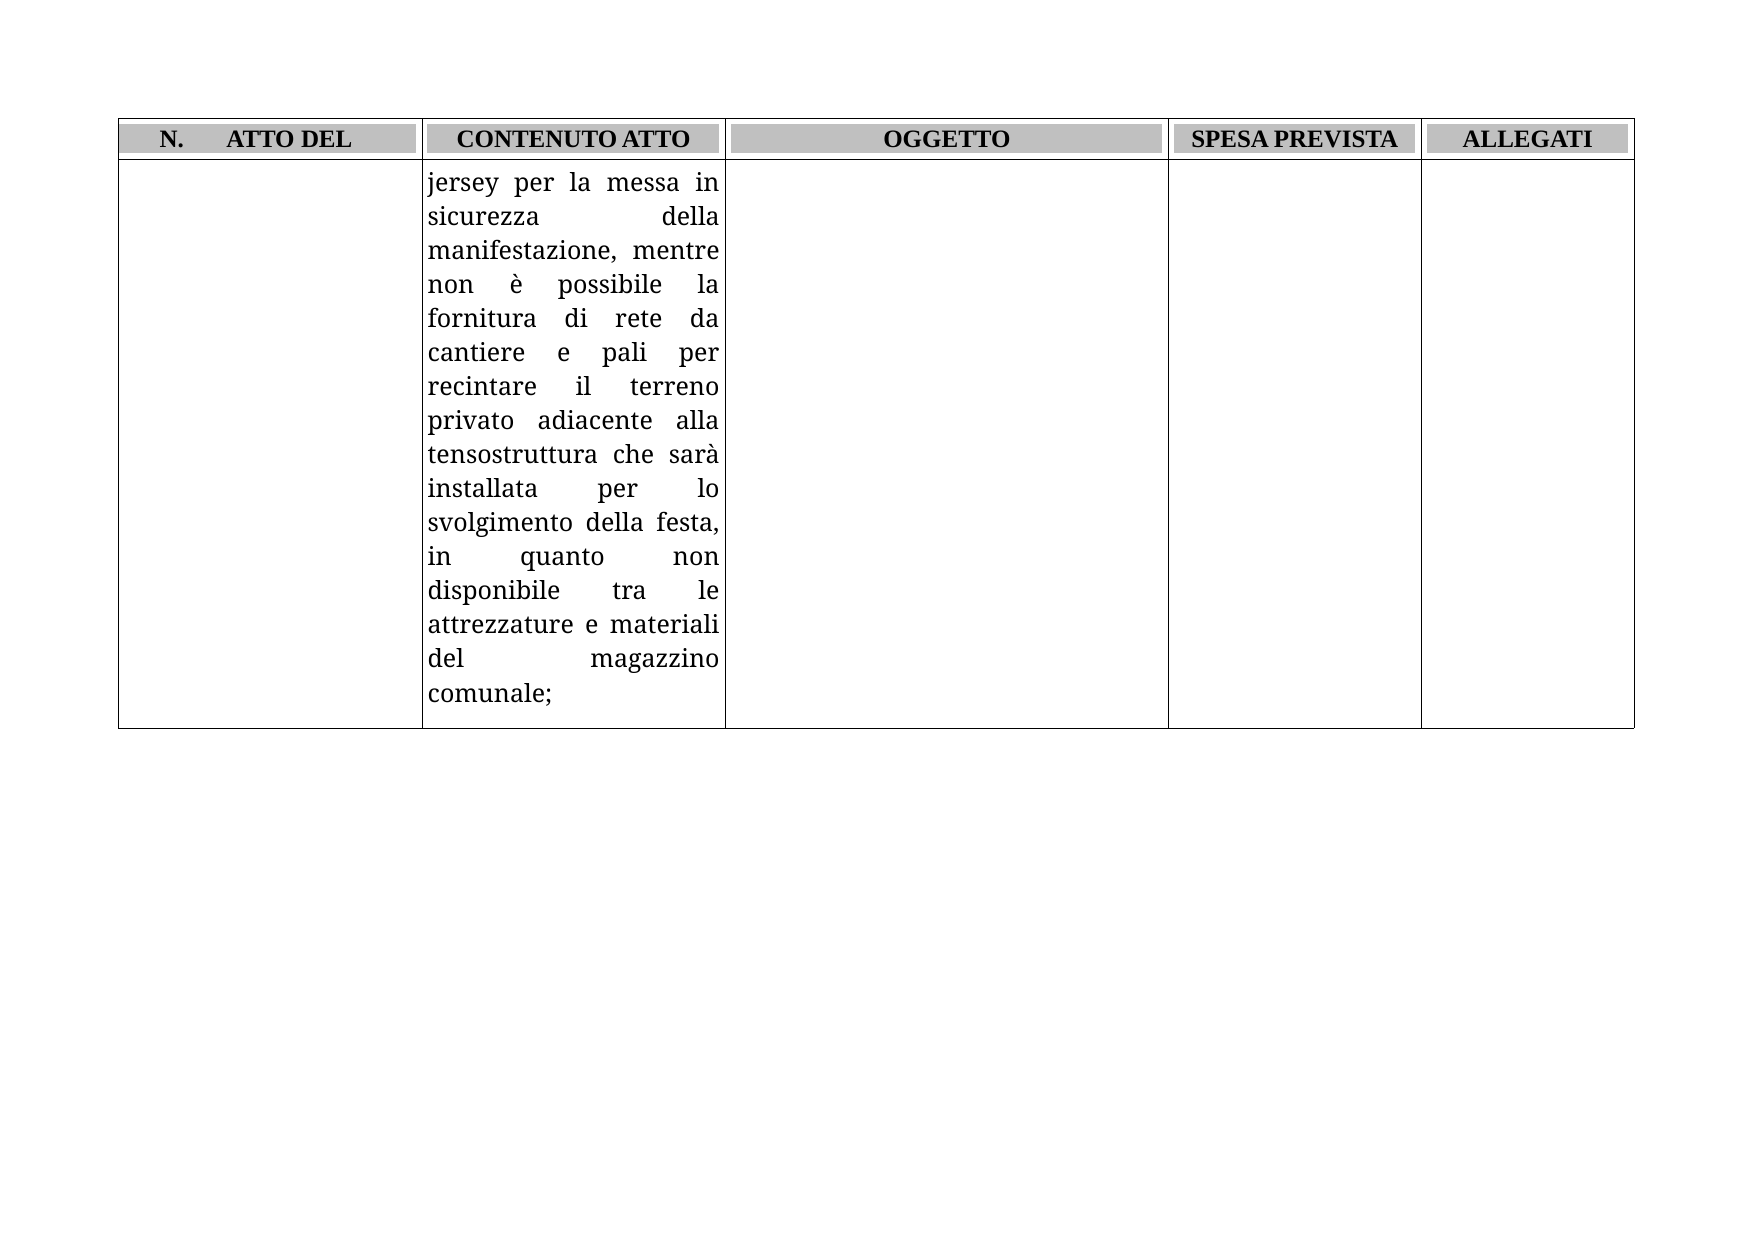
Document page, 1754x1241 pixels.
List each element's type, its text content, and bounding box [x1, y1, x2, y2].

table_header N. ATTO DEL [119, 119, 422, 158]
table_cell jersey per la messa in sicurezza della manifestazione, mentre non è possibile la fornitura di rete da cantiere e pali per recintare il terreno privato adiacente alla tensostruttura che sarà installata per lo svolgimento della festa, in quanto non disponibile tra le attrezzature e materiali del magazzino comunale; [423, 160, 725, 727]
table_cell [1422, 160, 1634, 727]
table_cell [119, 160, 422, 727]
table_header SPESA PREVISTA [1169, 119, 1421, 158]
table_cell [1169, 160, 1421, 727]
table_header CONTENUTO ATTO [423, 119, 725, 158]
table_header ALLEGATI [1422, 119, 1634, 158]
table_cell [726, 160, 1168, 727]
table_header OGGETTO [726, 119, 1168, 158]
